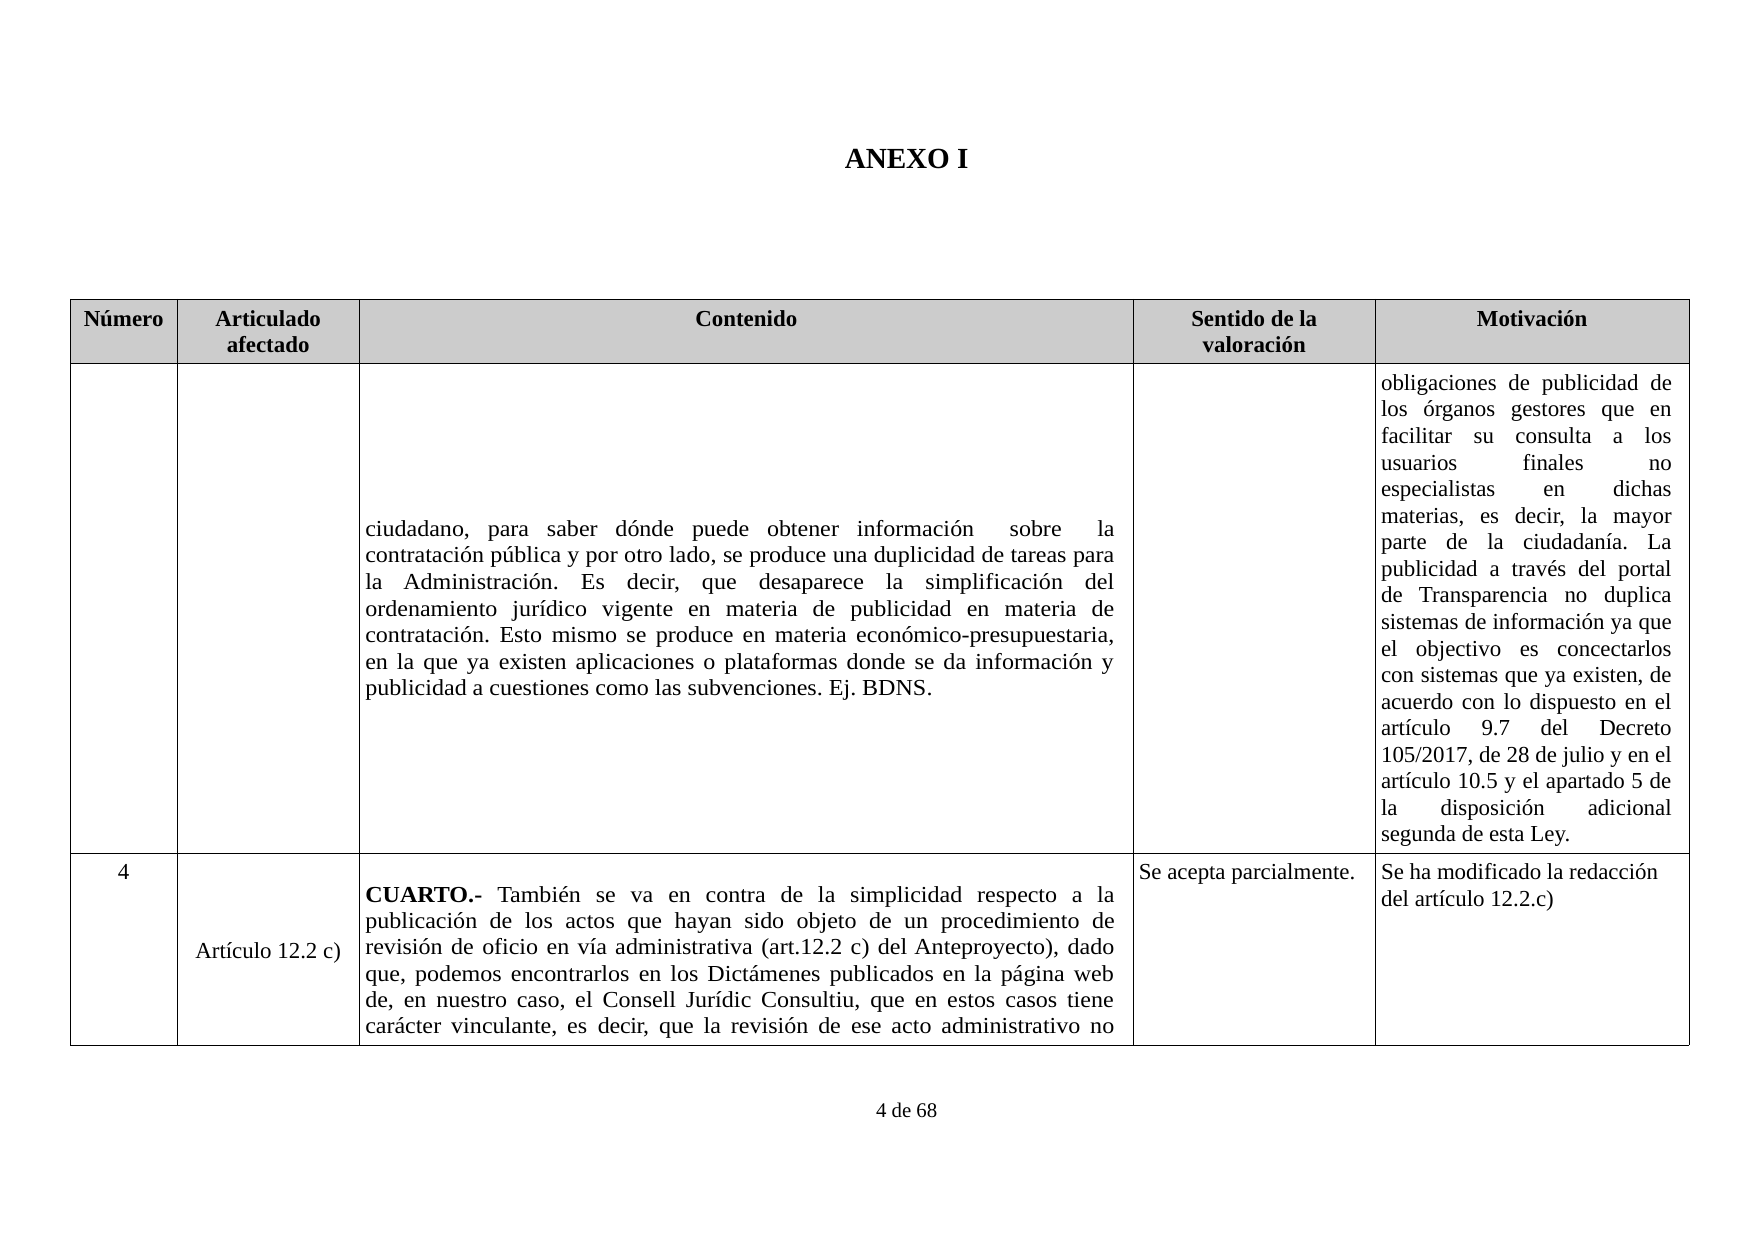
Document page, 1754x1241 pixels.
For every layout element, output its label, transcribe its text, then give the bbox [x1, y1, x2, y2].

table_header Articulado afectado [178, 300, 359, 363]
table_cell Se acepta parcialmente. [1134, 854, 1375, 1044]
table_cell 4 [71, 854, 177, 1044]
table_cell ciudadano, para saber dónde puede obtener información sobre la contratación pública y por otro lado, se produce una duplicidad de tareas para la Administración. Es decir, que desaparece la simplificación del ordenamiento jurídico vigente en materia de publicidad en materia de contratación. Esto mismo se produce en materia económico-presupuestaria, en la que ya existen aplicaciones o plataformas donde se da información y publicidad a cuestiones como las subvenciones. Ej. BDNS. [360, 364, 1133, 853]
table_header Motivación [1376, 300, 1689, 363]
table_cell Se ha modificado la redacción del artículo 12.2.c) [1376, 854, 1689, 1044]
table_cell Artículo 12.2 c) [178, 854, 359, 1044]
table_header Número [71, 300, 177, 363]
table_cell [178, 364, 359, 853]
table_cell obligaciones de publicidad de los órganos gestores que en facilitar su consulta a los usuarios finales no especialistas en dichas materias, es decir, la mayor parte de la ciudadanía. La publicidad a través del portal de Transparencia no duplica sistemas de información ya que el objectivo es concectarlos con sistemas que ya existen, de acuerdo con lo dispuesto en el artículo 9.7 del Decreto 105/2017, de 28 de julio y en el artículo 10.5 y el apartado 5 de la disposición adicional segunda de esta Ley. [1376, 364, 1689, 853]
table_cell [71, 364, 177, 853]
table_cell [1134, 364, 1375, 853]
table_header Sentido de la valoración [1134, 300, 1375, 363]
table_cell CUARTO.- También se va en contra de la simplicidad respecto a la publicación de los actos que hayan sido objeto de un procedimiento de revisión de oficio en vía administrativa (art.12.2 c) del Anteproyecto), dado que, podemos encontrarlos en los Dictámenes publicados en la página web de, en nuestro caso, el Consell Jurídic Consultiu, que en estos casos tiene carácter vinculante, es decir, que la revisión de ese acto administrativo no [360, 854, 1133, 1044]
table_header Contenido [360, 300, 1133, 363]
